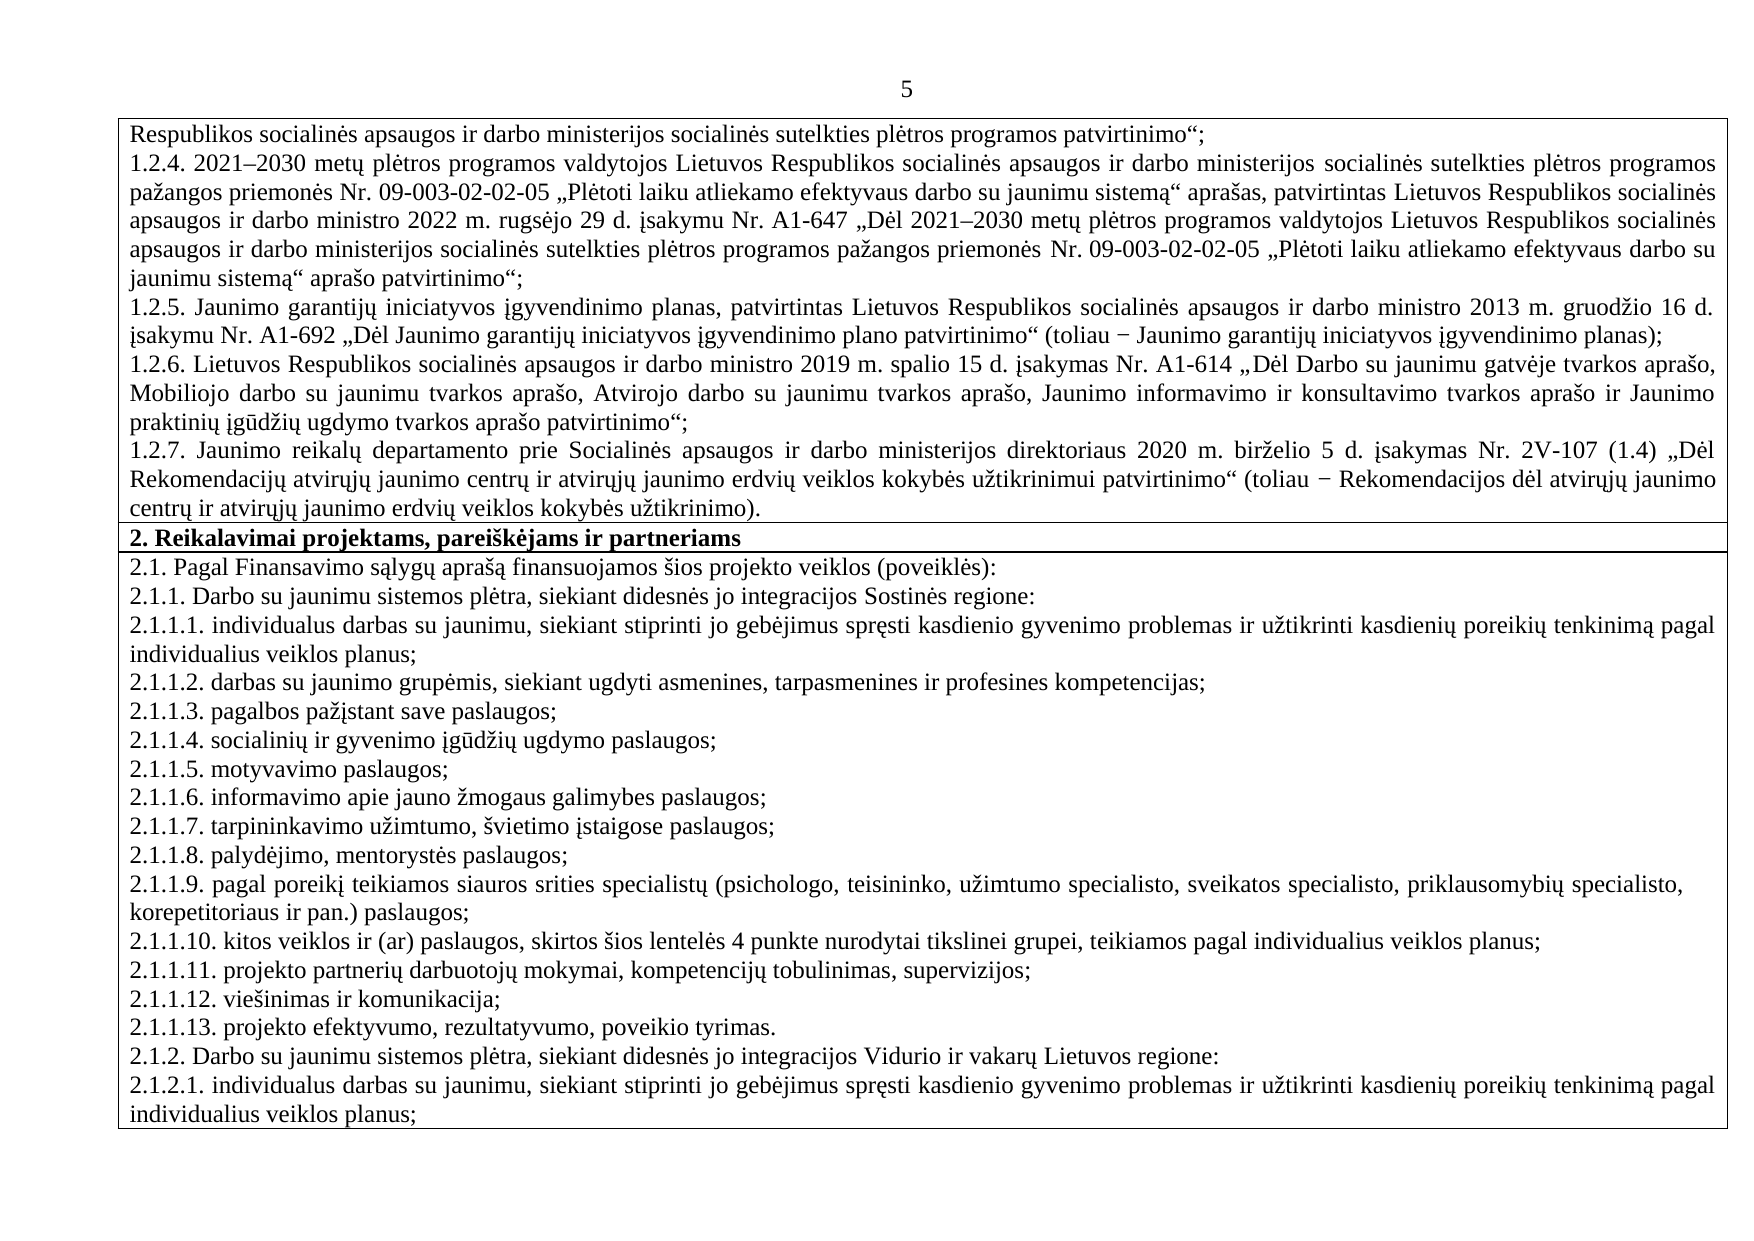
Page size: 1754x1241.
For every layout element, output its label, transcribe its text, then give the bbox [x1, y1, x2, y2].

table_cell Respublikos socialinės apsaugos ir darbo ministerijos socialinės sutelkties plėtros programos patvirtinimo“; 1.2.4. 2021–2030 metų plėtros programos valdytojos Lietuvos Respublikos socialinės apsaugos ir darbo ministerijos socialinės sutelkties plėtros programos pažangos priemonės Nr. 09-003-02-02-05 „Plėtoti laiku atliekamo efektyvaus darbo su jaunimu sistemą“ aprašas, patvirtintas Lietuvos Respublikos socialinės apsaugos ir darbo ministro 2022 m. rugsėjo 29 d. įsakymu Nr. A1-647 „Dėl 2021–2030 metų plėtros programos valdytojos Lietuvos Respublikos socialinės apsaugos ir darbo ministerijos socialinės sutelkties plėtros programos pažangos priemonės Nr. 09-003-02-02-05 „Plėtoti laiku atliekamo efektyvaus darbo su jaunimu sistemą“ aprašo patvirtinimo“; 1.2.5. Jaunimo garantijų iniciatyvos įgyvendinimo planas, patvirtintas Lietuvos Respublikos socialinės apsaugos ir darbo ministro 2013 m. gruodžio 16 d. įsakymu Nr. A1-692 „Dėl Jaunimo garantijų iniciatyvos įgyvendinimo plano patvirtinimo“ (toliau − Jaunimo garantijų iniciatyvos įgyvendinimo planas); 1.2.6. Lietuvos Respublikos socialinės apsaugos ir darbo ministro 2019 m. spalio 15 d. įsakymas Nr. A1-614 „Dėl Darbo su jaunimu gatvėje tvarkos aprašo, Mobiliojo darbo su jaunimu tvarkos aprašo, Atvirojo darbo su jaunimu tvarkos aprašo, Jaunimo informavimo ir konsultavimo tvarkos aprašo ir Jaunimo praktinių įgūdžių ugdymo tvarkos aprašo patvirtinimo“; 1.2.7. Jaunimo reikalų departamento prie Socialinės apsaugos ir darbo ministerijos direktoriaus 2020 m. birželio 5 d. įsakymas Nr. 2V-107 (1.4) „Dėl Rekomendacijų atvirųjų jaunimo centrų ir atvirųjų jaunimo erdvių veiklos kokybės užtikrinimui patvirtinimo“ (toliau − Rekomendacijos dėl atvirųjų jaunimo centrų ir atvirųjų jaunimo erdvių veiklos kokybės užtikrinimo). [119, 119, 1727, 522]
table_cell 2. Reikalavimai projektams, pareiškėjams ir partneriams [119, 523, 1727, 551]
table_cell 2.1. Pagal Finansavimo sąlygų aprašą finansuojamos šios projekto veiklos (poveiklės): 2.1.1. Darbo su jaunimu sistemos plėtra, siekiant didesnės jo integracijos Sostinės regione: 2.1.1.1. individualus darbas su jaunimu, siekiant stiprinti jo gebėjimus spręsti kasdienio gyvenimo problemas ir užtikrinti kasdienių poreikių tenkinimą pagal individualius veiklos planus; 2.1.1.2. darbas su jaunimo grupėmis, siekiant ugdyti asmenines, tarpasmenines ir profesines kompetencijas; 2.1.1.3. pagalbos pažįstant save paslaugos; 2.1.1.4. socialinių ir gyvenimo įgūdžių ugdymo paslaugos; 2.1.1.5. motyvavimo paslaugos; 2.1.1.6. informavimo apie jauno žmogaus galimybes paslaugos; 2.1.1.7. tarpininkavimo užimtumo, švietimo įstaigose paslaugos; 2.1.1.8. palydėjimo, mentorystės paslaugos; 2.1.1.9. pagal poreikį teikiamos siauros srities specialistų (psichologo, teisininko, užimtumo specialisto, sveikatos specialisto, priklausomybių specialisto, korepetitoriaus ir pan.) paslaugos; 2.1.1.10. kitos veiklos ir (ar) paslaugos, skirtos šios lentelės 4 punkte nurodytai tikslinei grupei, teikiamos pagal individualius veiklos planus; 2.1.1.11. projekto partnerių darbuotojų mokymai, kompetencijų tobulinimas, supervizijos; 2.1.1.12. viešinimas ir komunikacija; 2.1.1.13. projekto efektyvumo, rezultatyvumo, poveikio tyrimas. 2.1.2. Darbo su jaunimu sistemos plėtra, siekiant didesnės jo integracijos Vidurio ir vakarų Lietuvos regione: 2.1.2.1. individualus darbas su jaunimu, siekiant stiprinti jo gebėjimus spręsti kasdienio gyvenimo problemas ir užtikrinti kasdienių poreikių tenkinimą pagal individualius veiklos planus; [119, 553, 1727, 1127]
